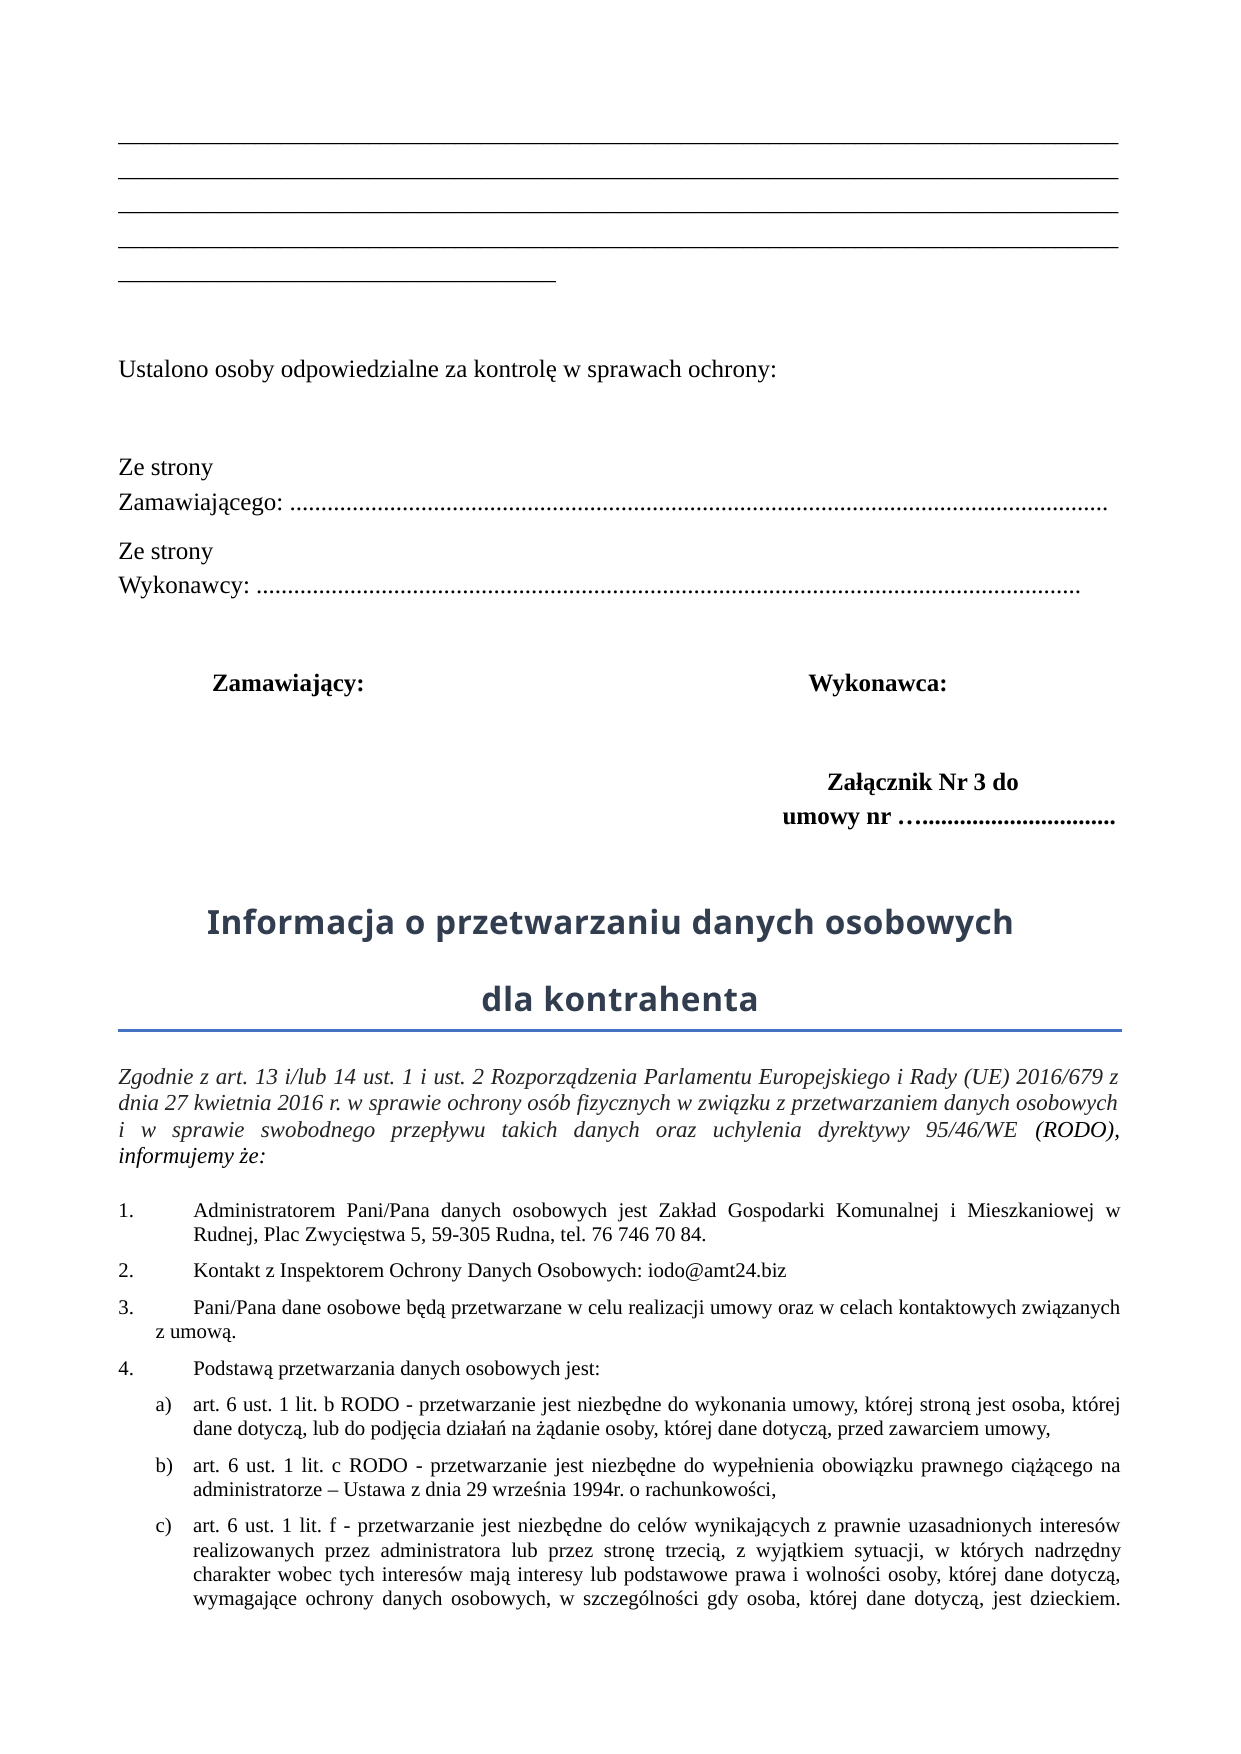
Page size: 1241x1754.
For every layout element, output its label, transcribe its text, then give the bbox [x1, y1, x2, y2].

list Podstawą przetwarzania danych osobowych jest: [118, 1356, 1122, 1380]
list art. 6 ust. 1 lit. c RODO - przetwarzanie jest niezbędne do wypełnienia obowiązku prawnego ciążącego na administratorze – Ustawa z dnia 29 września 1994r. o rachunkowości, [155, 1453, 1122, 1501]
title Informacja o przetwarzaniu danych osobowych [118, 899, 1122, 944]
text Ustalono osoby odpowiedzialne za kontrolę w sprawach ochrony: [118, 354, 1122, 383]
list Administratorem Pani/Pana danych osobowych jest Zakład Gospodarki Komunalnej i Mieszkaniowej w Rudnej, Plac Zwycięstwa 5, 59-305 Rudna, tel. 76 746 70 84. [118, 1198, 1122, 1246]
list art. 6 ust. 1 lit. f - przetwarzanie jest niezbędne do celów wynikających z prawnie uzasadnionych interesów realizowanych przez administratora lub przez stronę trzecią, z wyjątkiem sytuacji, w których nadrzędny charakter wobec tych interesów mają interesy lub podstawowe prawa i wolności osoby, której dane dotyczą, wymagające ochrony danych osobowych, w szczególności gdy osoba, której dane dotyczą, jest dzieckiem. [155, 1513, 1122, 1610]
title dla kontrahenta [118, 976, 1122, 1029]
text Ze strony Wykonawcy: .................................................................................................................................... [118, 536, 1122, 599]
text Załącznik Nr 3 do umowy nr …............................... [118, 767, 1122, 830]
text Zamawiający: Wykonawca: [118, 668, 1122, 697]
list Pani/Pana dane osobowe będą przetwarzane w celu realizacji umowy oraz w celach kontaktowych związanych z umową. [118, 1295, 1122, 1343]
list art. 6 ust. 1 lit. b RODO - przetwarzanie jest niezbędne do wykonania umowy, której stroną jest osoba, której dane dotyczą, lub do podjęcia działań na żądanie osoby, której dane dotyczą, przed zawarciem umowy, [155, 1392, 1122, 1440]
text Ze strony Zamawiającego: ................................................................................................................................... [118, 452, 1122, 516]
text ___________________________________________________________________________________________________________________________________________________________________________________________________________________________________________________________________________________________________________________________________________________________________ [118, 118, 1122, 285]
list Kontakt z Inspektorem Ochrony Danych Osobowych: iodo@amt24.biz [118, 1258, 1122, 1282]
text Zgodnie z art. 13 i/lub 14 ust. 1 i ust. 2 Rozporządzenia Parlamentu Europejskiego i Rady (UE) 2016/679 z dnia 27 kwietnia 2016 r. w sprawie ochrony osób fizycznych w związku z przetwarzaniem danych osobowych i w sprawie swobodnego przepływu takich danych oraz uchylenia dyrektywy 95/46/WE (RODO), informujemy że: [118, 1063, 1122, 1168]
